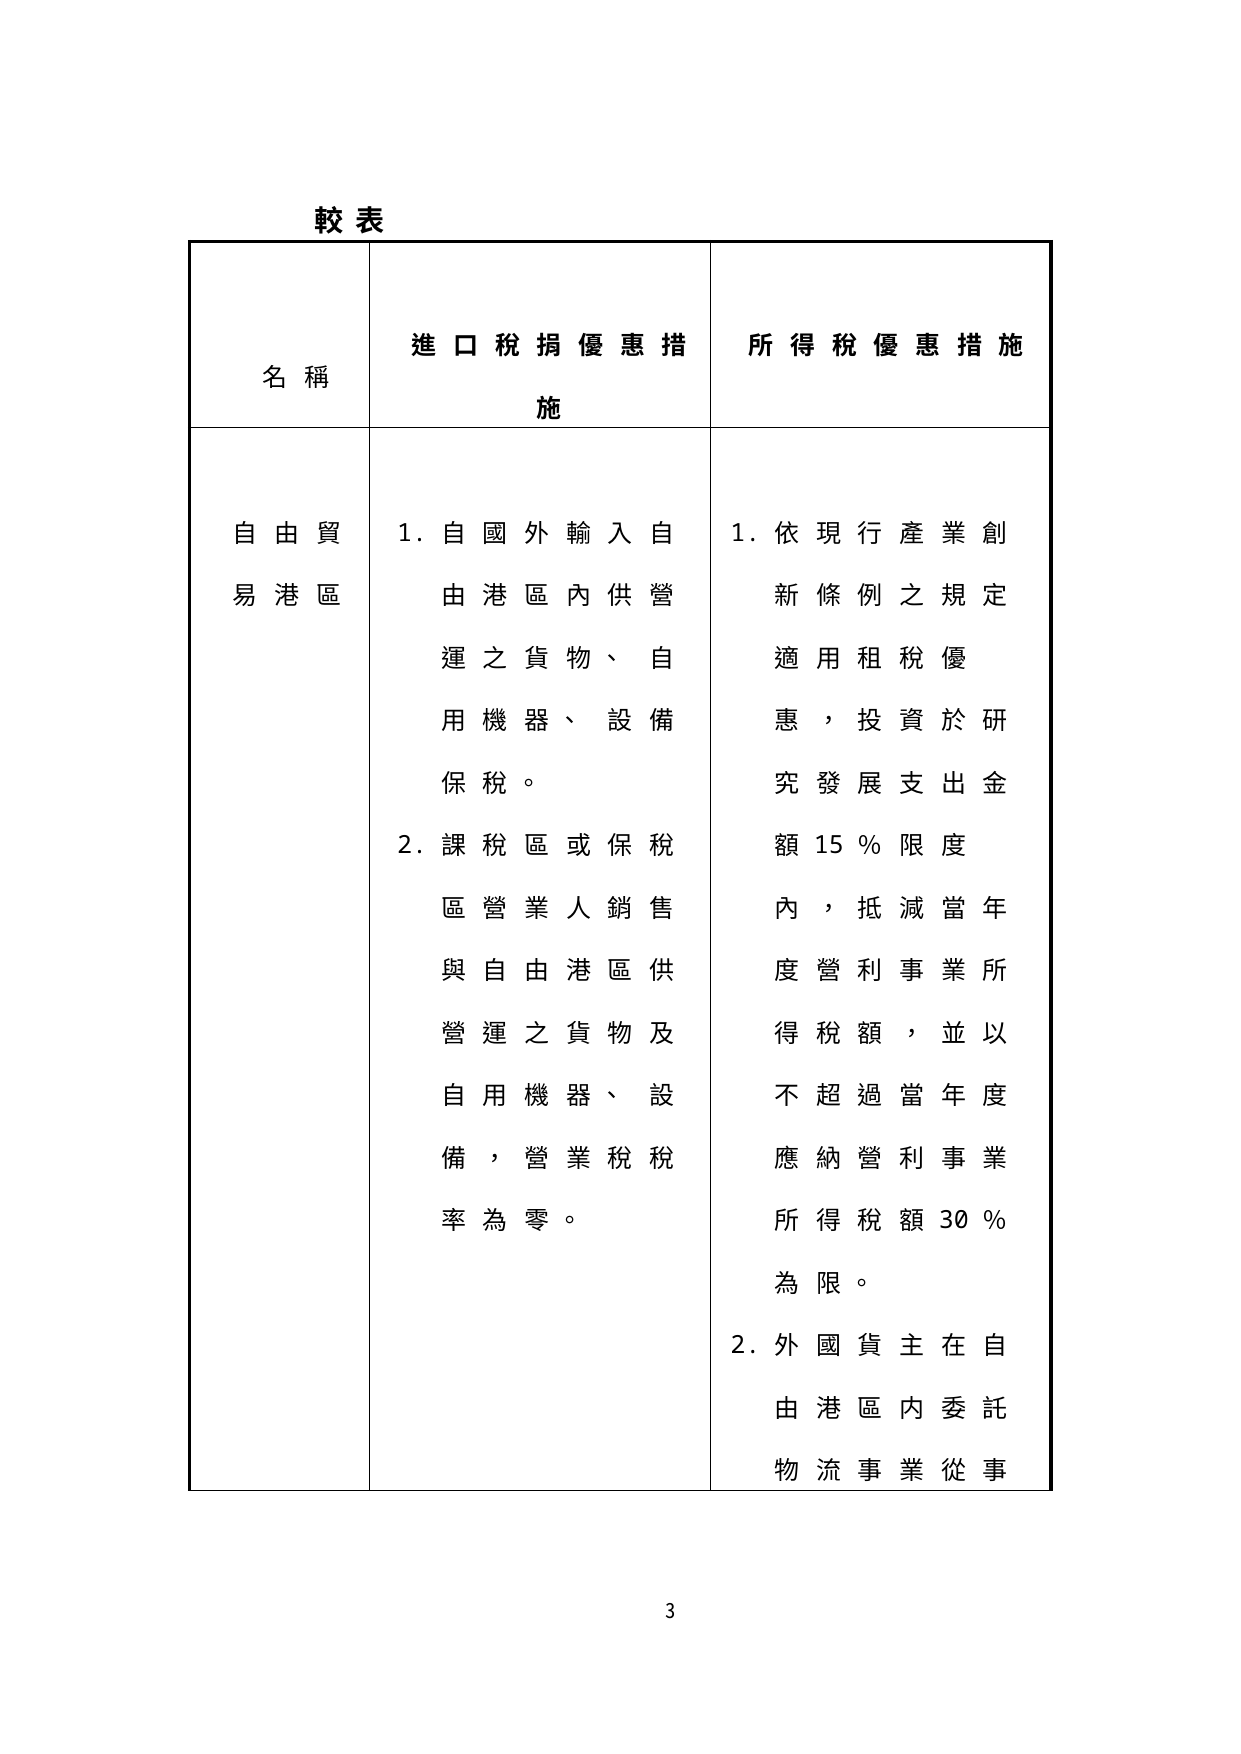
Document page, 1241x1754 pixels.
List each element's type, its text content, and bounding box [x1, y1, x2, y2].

table_cell 1.依現行產業創新條例之規定適用租稅優惠，投資於研究發展支出金額15％限度內，抵減當年度營利事業所得稅額，並以不超過當年度應納營利事業所得稅額30％為限。 2.外國貨主在自由港區内委託物流事業從事 [711, 428, 1049, 1490]
table_cell 1.自國外輸入自由港區內供營運之貨物、自用機器、設備保稅。 2.課稅區或保稅區營業人銷售與自由港區供營運之貨物及自用機器、設備，營業稅稅率為零。 [370, 428, 710, 1490]
table_header 名稱 [191, 243, 369, 427]
table_header 所得稅優惠措施 [711, 243, 1049, 427]
table_cell 自由貿易港區 [191, 428, 369, 1490]
text 較表 [195, 177, 1058, 240]
table_header 進口稅捐優惠措施 [370, 243, 710, 427]
